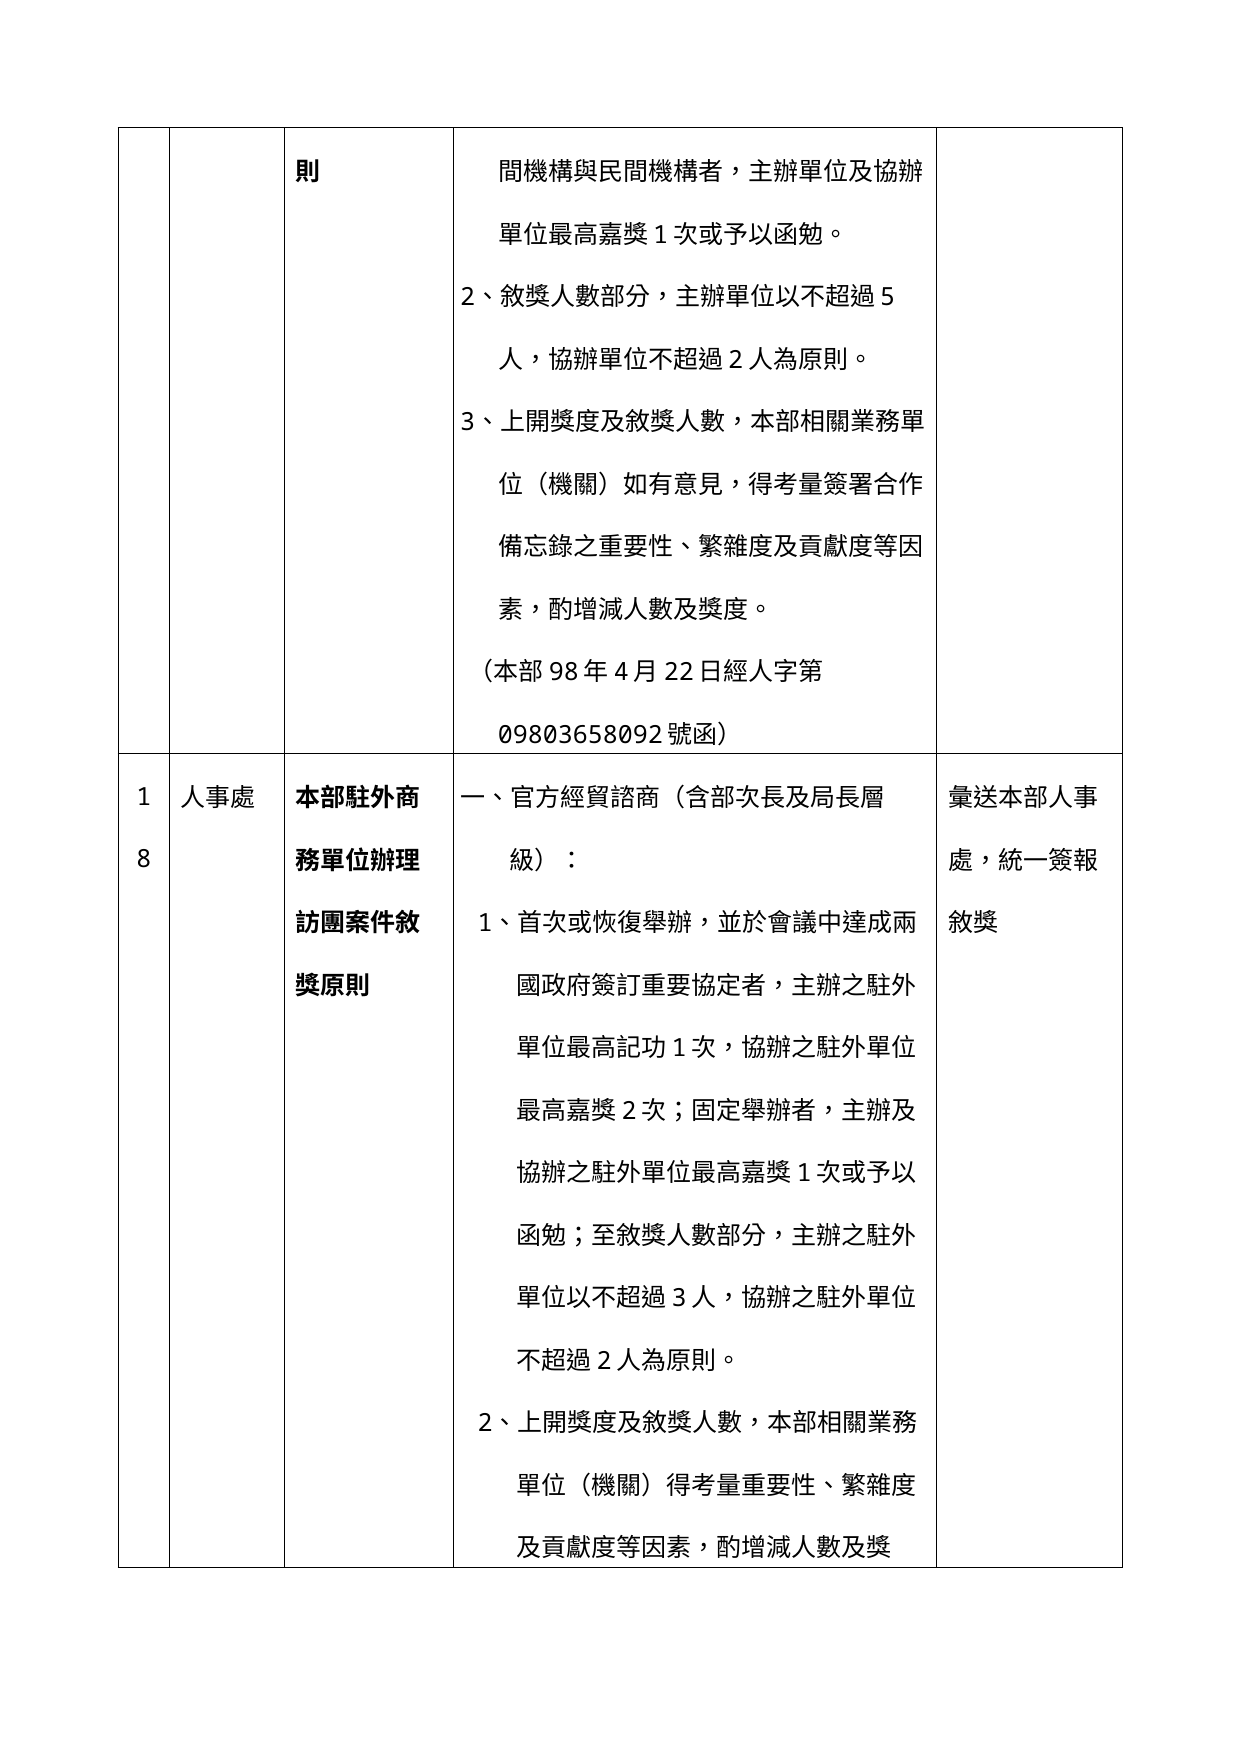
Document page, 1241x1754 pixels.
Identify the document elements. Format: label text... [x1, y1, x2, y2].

table_cell 則 [285, 128, 453, 753]
table_cell 間機構與民間機構者，主辦單位及協辦單位最高嘉獎1次或予以函勉。 2、敘獎人數部分，主辦單位以不超過5人，協辦單位不超過2人為原則。 3、上開獎度及敘獎人數，本部相關業務單位（機關）如有意見，得考量簽署合作備忘錄之重要性、繁雜度及貢獻度等因素，酌增減人數及獎度。 （本部98年4月22日經人字第09803658092號函） [454, 128, 936, 753]
table_cell [119, 128, 169, 753]
table_cell [937, 128, 1122, 753]
table_cell 本部駐外商務單位辦理訪團案件敘獎原則 [285, 754, 453, 1567]
table_cell 18 [119, 754, 169, 1567]
table_cell 彙送本部人事處，統一簽報敘獎 [937, 754, 1122, 1567]
table_cell 一、官方經貿諮商（含部次長及局長層級）： 1、首次或恢復舉辦，並於會議中達成兩國政府簽訂重要協定者，主辦之駐外單位最高記功1次，協辦之駐外單位最高嘉獎2次；固定舉辦者，主辦及協辦之駐外單位最高嘉獎1次或予以函勉；至敘獎人數部分，主辦之駐外單位以不超過3人，協辦之駐外單位不超過2人為原則。 2、上開獎度及敘獎人數，本部相關業務單位（機關）得考量重要性、繁雜度及貢獻度等因素，酌增減人數及獎 [454, 754, 936, 1567]
table_cell [170, 128, 284, 753]
table_cell 人事處 [170, 754, 284, 1567]
